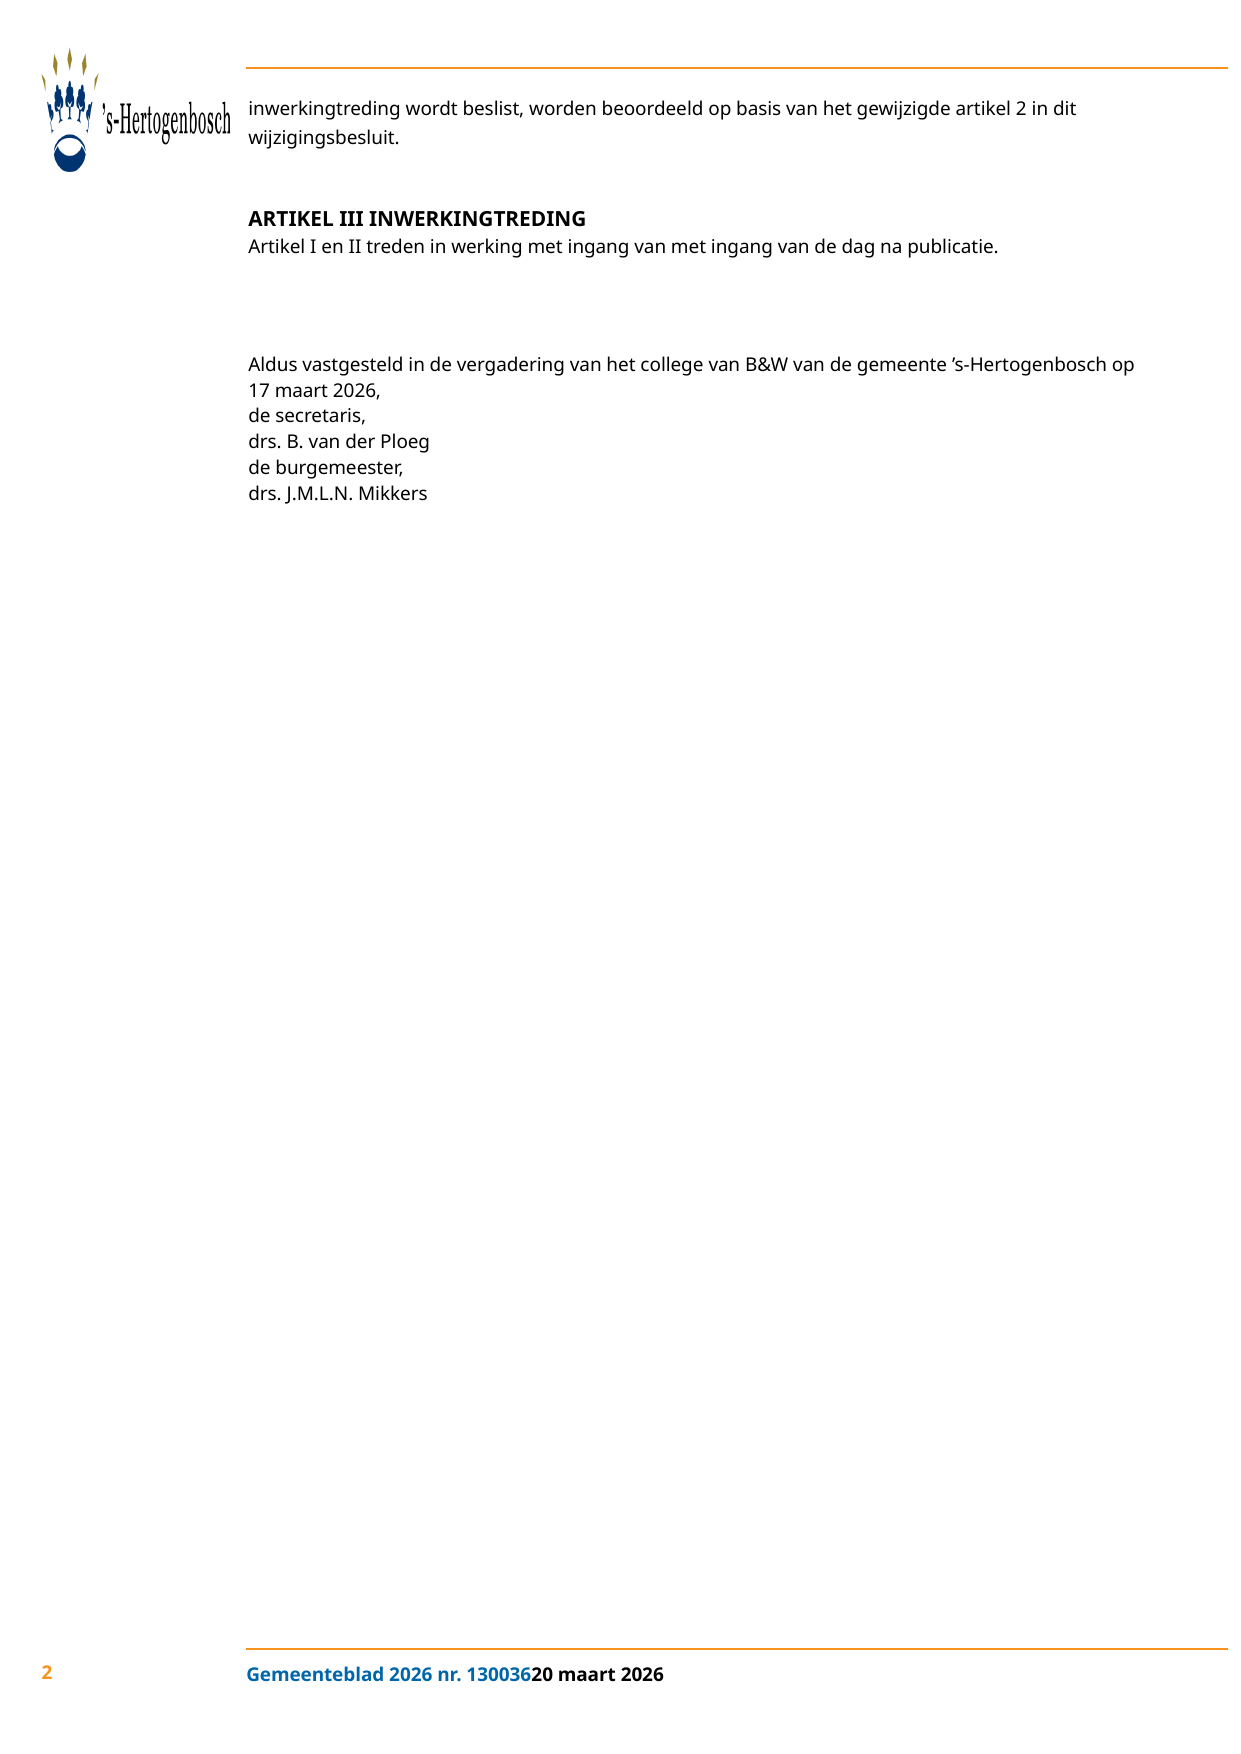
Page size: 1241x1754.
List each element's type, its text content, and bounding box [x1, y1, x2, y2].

text inwerkingtreding wordt beslist, worden beoordeeld op basis van het gewijzigde artikel 2 in dit wijzigingsbesluit. [248, 95, 1152, 150]
text de secretaris, [248, 403, 1152, 428]
text drs. B. van der Ploeg [248, 428, 1152, 454]
text Artikel I en II treden in werking met ingang van met ingang van de dag na publicatie. [248, 233, 1152, 258]
picture [41, 47, 231, 172]
text de burgemeester, [248, 454, 1152, 480]
text ARTIKEL III INWERKINGTREDING [248, 204, 1152, 233]
text drs. J.M.L.N. Mikkers [248, 480, 1152, 506]
text Aldus vastgesteld in de vergadering van het college van B&W van de gemeente ’s-Hertogenbosch op 17 maart 2026, [248, 351, 1152, 403]
